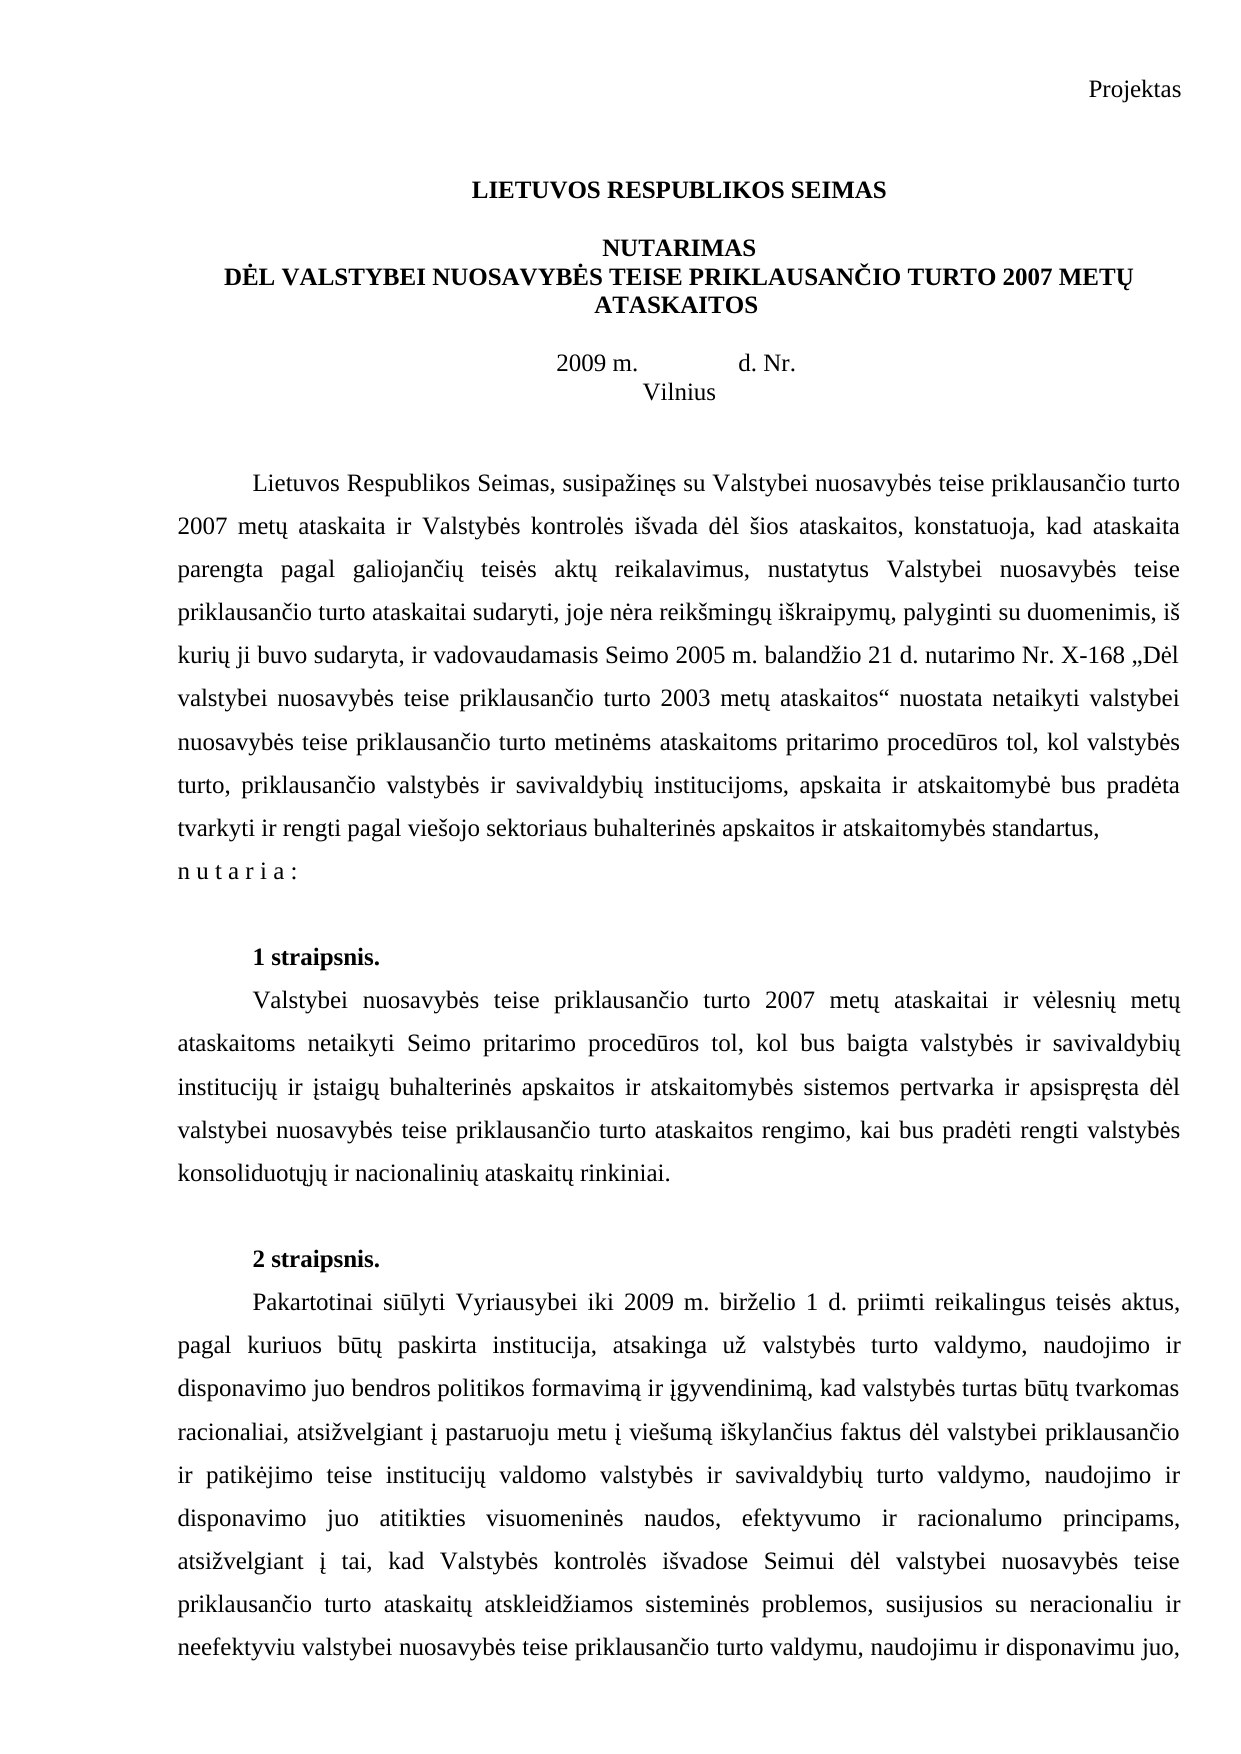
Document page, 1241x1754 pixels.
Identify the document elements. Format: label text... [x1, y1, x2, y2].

text Pakartotinai siūlyti Vyriausybei iki 2009 m. birželio 1 d. priimti reikalingus teisės aktus, pagal kuriuos būtų paskirta institucija, atsakinga už valstybės turto valdymo, naudojimo ir disponavimo juo bendros politikos formavimą ir įgyvendinimą, kad valstybės turtas būtų tvarkomas racionaliai, atsižvelgiant į pastaruoju metu į viešumą iškylančius faktus dėl valstybei priklausančio ir patikėjimo teise institucijų valdomo valstybės ir savivaldybių turto valdymo, naudojimo ir disponavimo juo atitikties visuomeninės naudos, efektyvumo ir racionalumo principams, atsižvelgiant į tai, kad Valstybės kontrolės išvadose Seimui dėl valstybei nuosavybės teise priklausančio turto ataskaitų atskleidžiamos sisteminės problemos, susijusios su neracionaliu ir neefektyviu valstybei nuosavybės teise priklausančio turto valdymu, naudojimu ir disponavimu juo, [177, 1287, 1181, 1661]
text LIETUVOS RESPUBLIKOS SEIMAS [177, 176, 1181, 204]
text 1 straipsnis. [177, 942, 1181, 971]
text Valstybei nuosavybės teise priklausančio turto 2007 metų ataskaitai ir vėlesnių metų ataskaitoms netaikyti Seimo pritarimo procedūros tol, kol bus baigta valstybės ir savivaldybių institucijų ir įstaigų buhalterinės apskaitos ir atskaitomybės sistemos pertvarka ir apsispręsta dėl valstybei nuosavybės teise priklausančio turto ataskaitos rengimo, kai bus pradėti rengti valstybės konsoliduotųjų ir nacionalinių ataskaitų rinkiniai. [177, 985, 1181, 1187]
text 2009 m. d. Nr. Vilnius [177, 348, 1181, 406]
text 2 straipsnis. [177, 1244, 1181, 1273]
text NUTARIMAS [177, 233, 1181, 262]
text Lietuvos Respublikos Seimas, susipažinęs su Valstybei nuosavybės teise priklausančio turto 2007 metų ataskaita ir Valstybės kontrolės išvada dėl šios ataskaitos, konstatuoja, kad ataskaita parengta pagal galiojančių teisės aktų reikalavimus, nustatytus Valstybei nuosavybės teise priklausančio turto ataskaitai sudaryti, joje nėra reikšmingų iškraipymų, palyginti su duomenimis, iš kurių ji buvo sudaryta, ir vadovaudamasis Seimo 2005 m. balandžio 21 d. nutarimo Nr. X-168 „Dėl valstybei nuosavybės teise priklausančio turto 2003 metų ataskaitos“ nuostata netaikyti valstybei nuosavybės teise priklausančio turto metinėms ataskaitoms pritarimo procedūros tol, kol valstybės turto, priklausančio valstybės ir savivaldybių institucijoms, apskaita ir atskaitomybė bus pradėta tvarkyti ir rengti pagal viešojo sektoriaus buhalterinės apskaitos ir atskaitomybės standartus, [177, 468, 1181, 842]
text DĖL VALSTYBEI NUOSAVYBĖS TEISE PRIKLAUSANČIO TURTO 2007 METŲ ATASKAITOS [177, 262, 1181, 319]
text n u t a r i a : [177, 856, 1181, 885]
